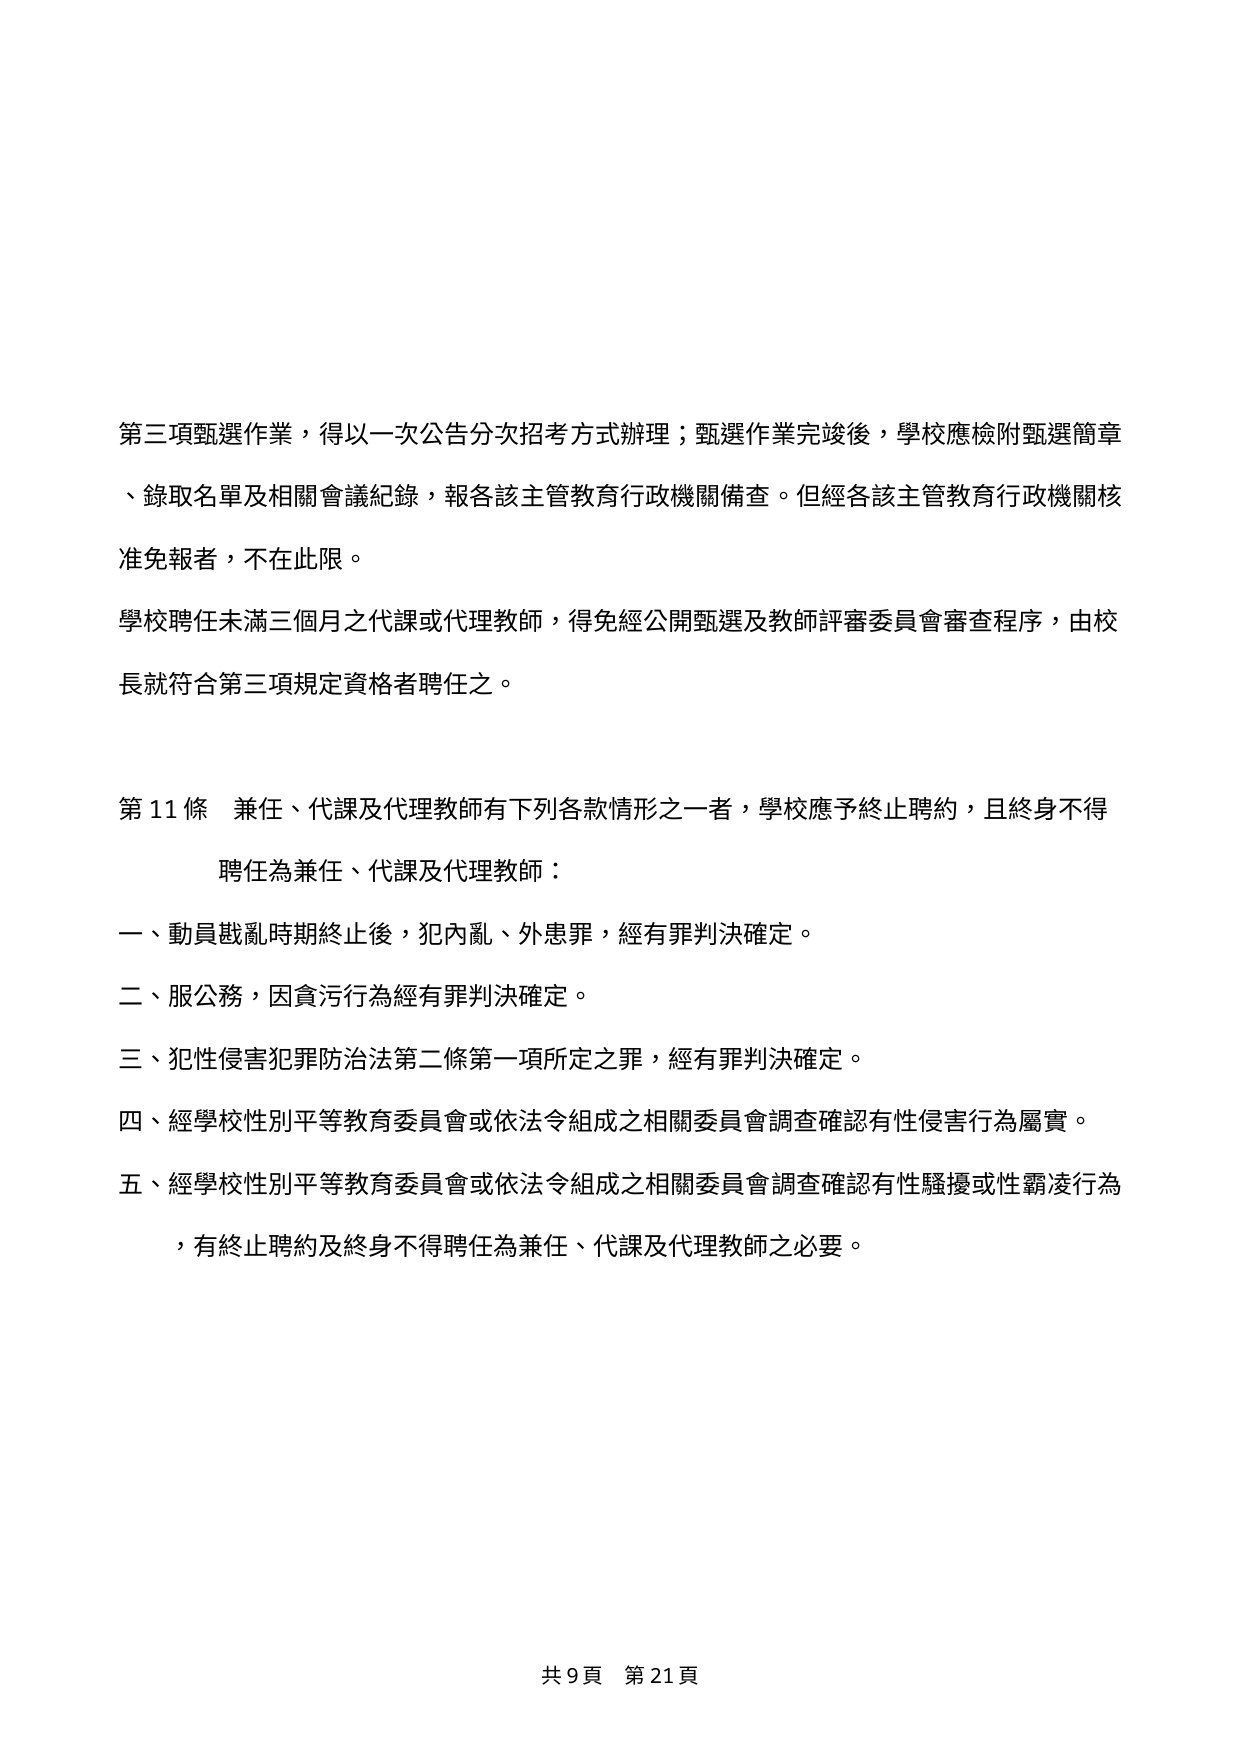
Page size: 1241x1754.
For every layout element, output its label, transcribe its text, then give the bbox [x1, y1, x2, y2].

text 學校聘任未滿三個月之代課或代理教師，得免經公開甄選及教師評審委員會審查程序，由校長就符合第三項規定資格者聘任之。 [118, 578, 1122, 703]
text 一、動員戡亂時期終止後，犯內亂、外患罪，經有罪判決確定。 [118, 891, 1122, 953]
text 第11條 兼任、代課及代理教師有下列各款情形之一者，學校應予終止聘約，且終身不得聘任為兼任、代課及代理教師： [118, 766, 1122, 891]
text 二、服公務，因貪污行為經有罪判決確定。 [118, 953, 1122, 1016]
text 四、經學校性別平等教育委員會或依法令組成之相關委員會調查確認有性侵害行為屬實。 [118, 1078, 1122, 1141]
text 五、經學校性別平等教育委員會或依法令組成之相關委員會調查確認有性騷擾或性霸凌行為 ，有終止聘約及終身不得聘任為兼任、代課及代理教師之必要。 [118, 1141, 1122, 1266]
text 三、犯性侵害犯罪防治法第二條第一項所定之罪，經有罪判決確定。 [118, 1016, 1122, 1078]
text 第三項甄選作業，得以一次公告分次招考方式辦理；甄選作業完竣後，學校應檢附甄選簡章 、錄取名單及相關會議紀錄，報各該主管教育行政機關備查。但經各該主管教育行政機關核准免報者，不在此限。 [118, 391, 1122, 578]
